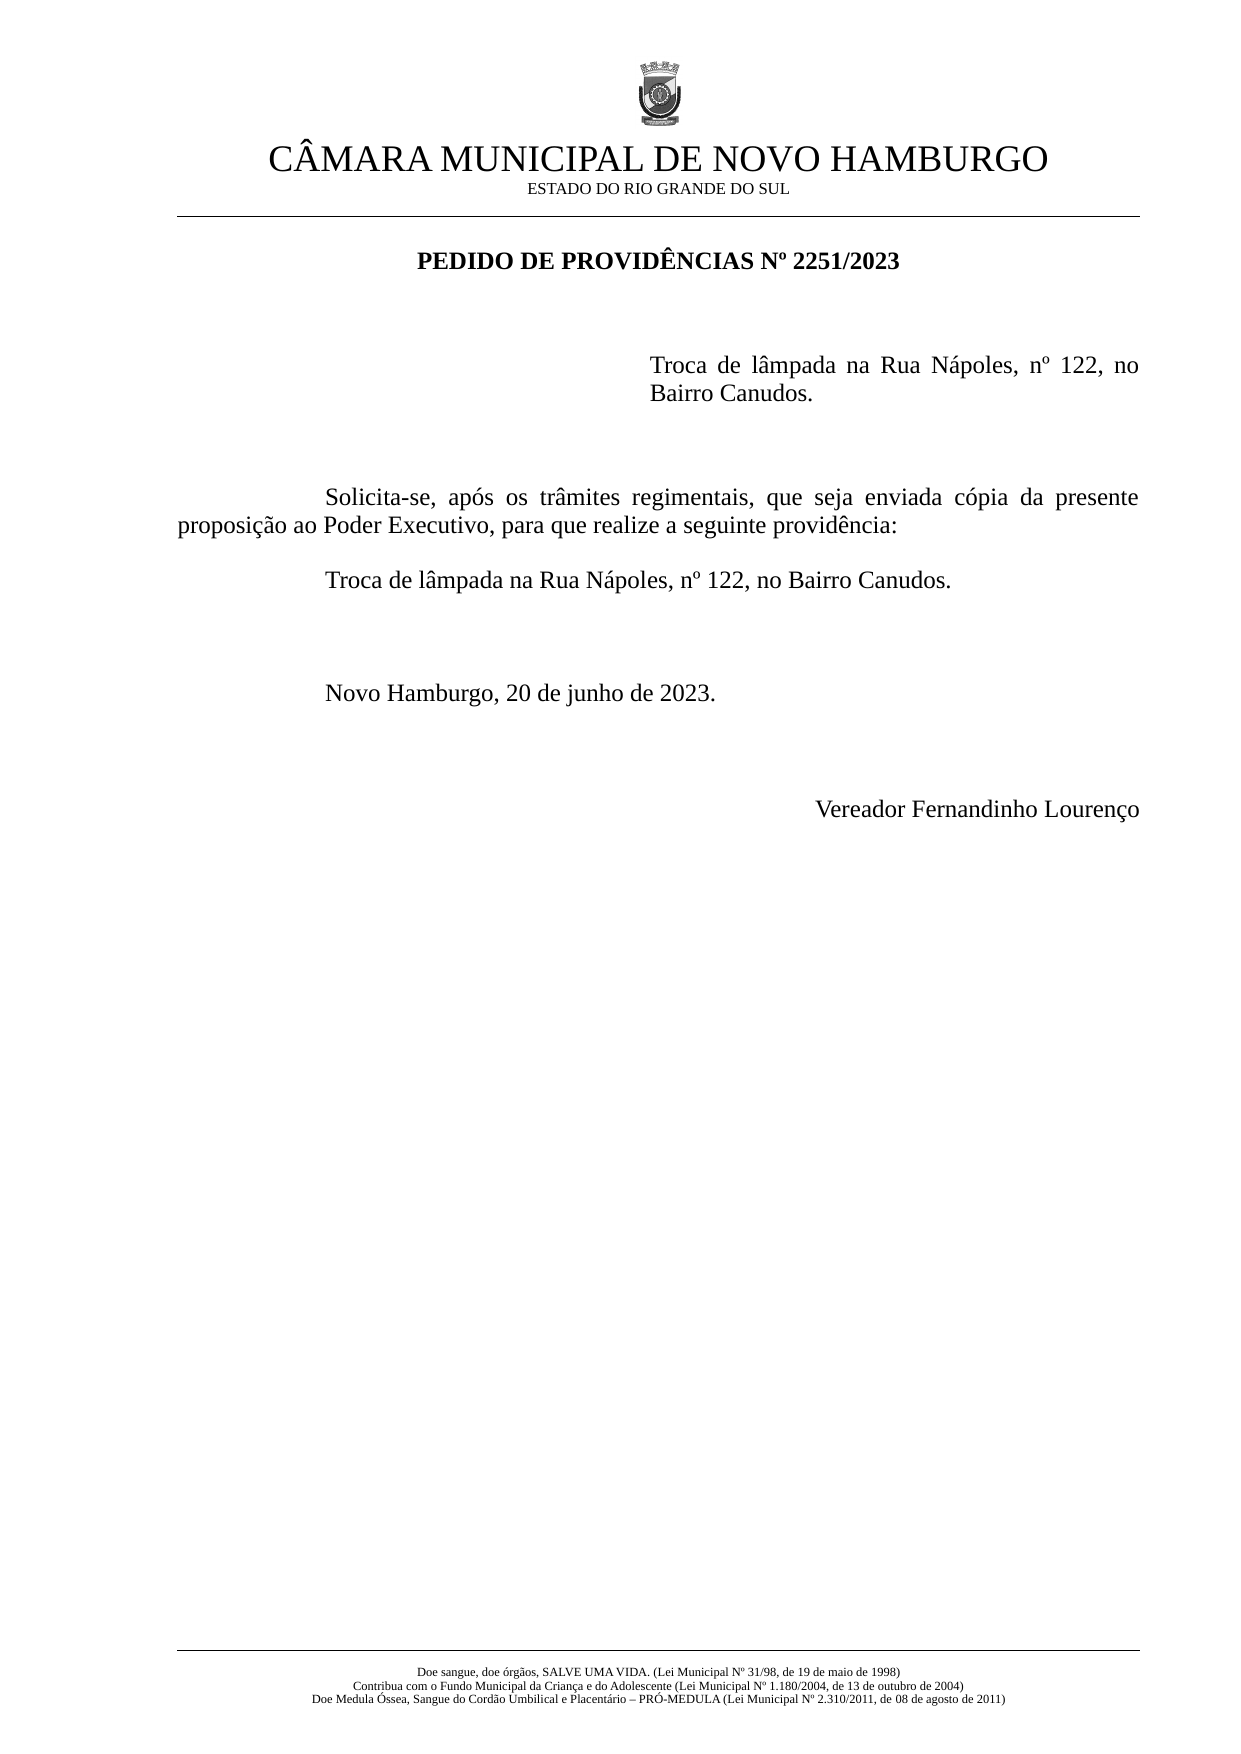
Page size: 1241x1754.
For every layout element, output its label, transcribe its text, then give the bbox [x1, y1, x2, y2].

text Vereador Fernandinho Lourenço [649, 795, 1140, 823]
text Solicita-se, após os trâmites regimentais, que seja enviada cópia da presente proposição ao Poder Executivo, para que realize a seguinte providência: [177, 483, 1140, 539]
text PEDIDO DE PROVIDÊNCIAS Nº 2251/2023 [177, 247, 1140, 274]
text Novo Hamburgo, 20 de junho de 2023. [177, 679, 1140, 707]
list Troca de lâmpada na Rua Nápoles, nº 122, no Bairro Canudos. [614, 351, 1140, 407]
list Troca de lâmpada na Rua Nápoles, nº 122, no Bairro Canudos. [177, 567, 1140, 594]
